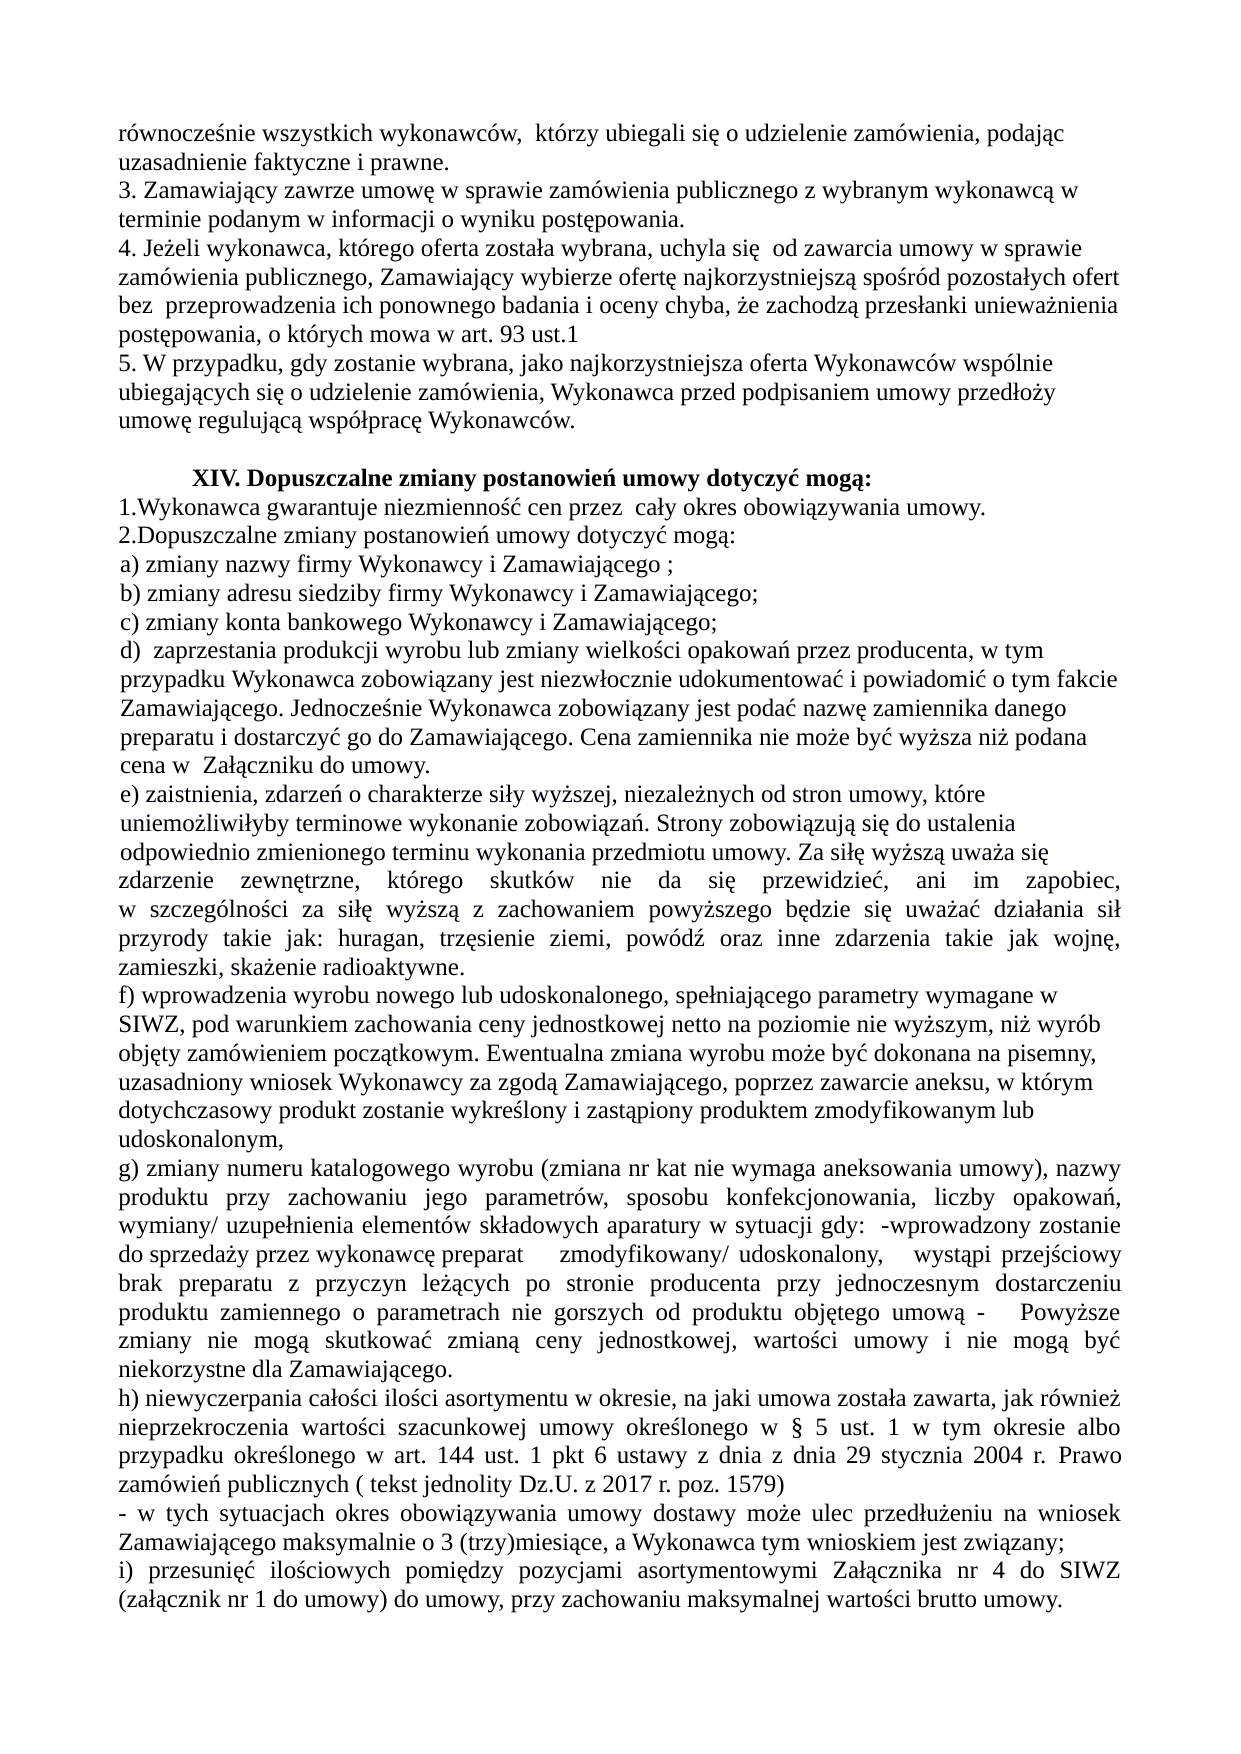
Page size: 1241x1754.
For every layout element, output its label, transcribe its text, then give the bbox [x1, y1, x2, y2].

text równocześnie wszystkich wykonawców, którzy ubiegali się o udzielenie zamówienia, podając uzasadnienie faktyczne i prawne. [118, 118, 1122, 176]
text e) zaistnienia, zdarzeń o charakterze siły wyższej, niezależnych od stron umowy, które [120, 779, 1122, 808]
text zdarzenie zewnętrzne, którego skutków nie da się przewidzieć, ani im zapobiec, w szczególności za siłę wyższą z zachowaniem powyższego będzie się uważać działania sił przyrody takie jak: huragan, trzęsienie ziemi, powódź oraz inne zdarzenia takie jak wojnę, zamieszki, skażenie radioaktywne. [118, 866, 1122, 981]
text 1.Wykonawca gwarantuje niezmienność cen przez cały okres obowiązywania umowy. [81, 492, 1122, 521]
text uniemożliwiłyby terminowe wykonanie zobowiązań. Strony zobowiązują się do ustalenia [120, 808, 1122, 837]
text i) przesunięć ilościowych pomiędzy pozycjami asortymentowymi Załącznika nr 4 do SIWZ (załącznik nr 1 do umowy) do umowy, przy zachowaniu maksymalnej wartości brutto umowy. [81, 1556, 1122, 1613]
text 3. Zamawiający zawrze umowę w sprawie zamówienia publicznego z wybranym wykonawcą w terminie podanym w informacji o wyniku postępowania. [118, 176, 1122, 233]
text g) zmiany numeru katalogowego wyrobu (zmiana nr kat nie wymaga aneksowania umowy), nazwy produktu przy zachowaniu jego parametrów, sposobu konfekcjonowania, liczby opakowań, wymiany/ uzupełnienia elementów składowych aparatury w sytuacji gdy: -wprowadzony zostanie do sprzedaży przez wykonawcę preparat zmodyfikowany/ udoskonalony, wystąpi przejściowy brak preparatu z przyczyn leżących po stronie producenta przy jednoczesnym dostarczeniu produktu zamiennego o parametrach nie gorszych od produktu objętego umową - Powyższe zmiany nie mogą skutkować zmianą ceny jednostkowej, wartości umowy i nie mogą być niekorzystne dla Zamawiającego. [81, 1153, 1122, 1383]
text - w tych sytuacjach okres obowiązywania umowy dostawy może ulec przedłużeniu na wniosek Zamawiającego maksymalnie o 3 (trzy)miesiące, a Wykonawca tym wnioskiem jest związany; [81, 1498, 1122, 1556]
text d) zaprzestania produkcji wyrobu lub zmiany wielkości opakowań przez producenta, w tym przypadku Wykonawca zobowiązany jest niezwłocznie udokumentować i powiadomić o tym fakcie Zamawiającego. Jednocześnie Wykonawca zobowiązany jest podać nazwę zamiennika danego preparatu i dostarczyć go do Zamawiającego. Cena zamiennika nie może być wyższa niż podana cena w Załączniku do umowy. [120, 636, 1122, 779]
text 4. Jeżeli wykonawca, którego oferta została wybrana, uchyla się od zawarcia umowy w sprawie zamówienia publicznego, Zamawiający wybierze ofertę najkorzystniejszą spośród pozostałych ofert bez przeprowadzenia ich ponownego badania i oceny chyba, że zachodzą przesłanki unieważnienia postępowania, o których mowa w art. 93 ust.1 [118, 233, 1122, 348]
text odpowiednio zmienionego terminu wykonania przedmiotu umowy. Za siłę wyższą uważa się [120, 837, 1122, 866]
text h) niewyczerpania całości ilości asortymentu w okresie, na jaki umowa została zawarta, jak również nieprzekroczenia wartości szacunkowej umowy określonego w § 5 ust. 1 w tym okresie albo przypadku określonego w art. 144 ust. 1 pkt 6 ustawy z dnia z dnia 29 stycznia 2004 r. Prawo zamówień publicznych ( tekst jednolity Dz.U. z 2017 r. poz. 1579) [81, 1383, 1122, 1498]
text b) zmiany adresu siedziby firmy Wykonawcy i Zamawiającego; [120, 578, 1122, 607]
text XIV. Dopuszczalne zmiany postanowień umowy dotyczyć mogą: [81, 463, 1122, 492]
text c) zmiany konta bankowego Wykonawcy i Zamawiającego; [120, 607, 1122, 636]
text f) wprowadzenia wyrobu nowego lub udoskonalonego, spełniającego parametry wymagane w SIWZ, pod warunkiem zachowania ceny jednostkowej netto na poziomie nie wyższym, niż wyrób objęty zamówieniem początkowym. Ewentualna zmiana wyrobu może być dokonana na pisemny, uzasadniony wniosek Wykonawcy za zgodą Zamawiającego, poprzez zawarcie aneksu, w którym dotychczasowy produkt zostanie wykreślony i zastąpiony produktem zmodyfikowanym lub udoskonalonym, [81, 981, 1122, 1153]
text 2.Dopuszczalne zmiany postanowień umowy dotyczyć mogą: [81, 521, 1122, 549]
text 5. W przypadku, gdy zostanie wybrana, jako najkorzystniejsza oferta Wykonawców wspólnie ubiegających się o udzielenie zamówienia, Wykonawca przed podpisaniem umowy przedłoży umowę regulującą współpracę Wykonawców. [118, 348, 1122, 434]
text a) zmiany nazwy firmy Wykonawcy i Zamawiającego ; [120, 549, 1122, 578]
